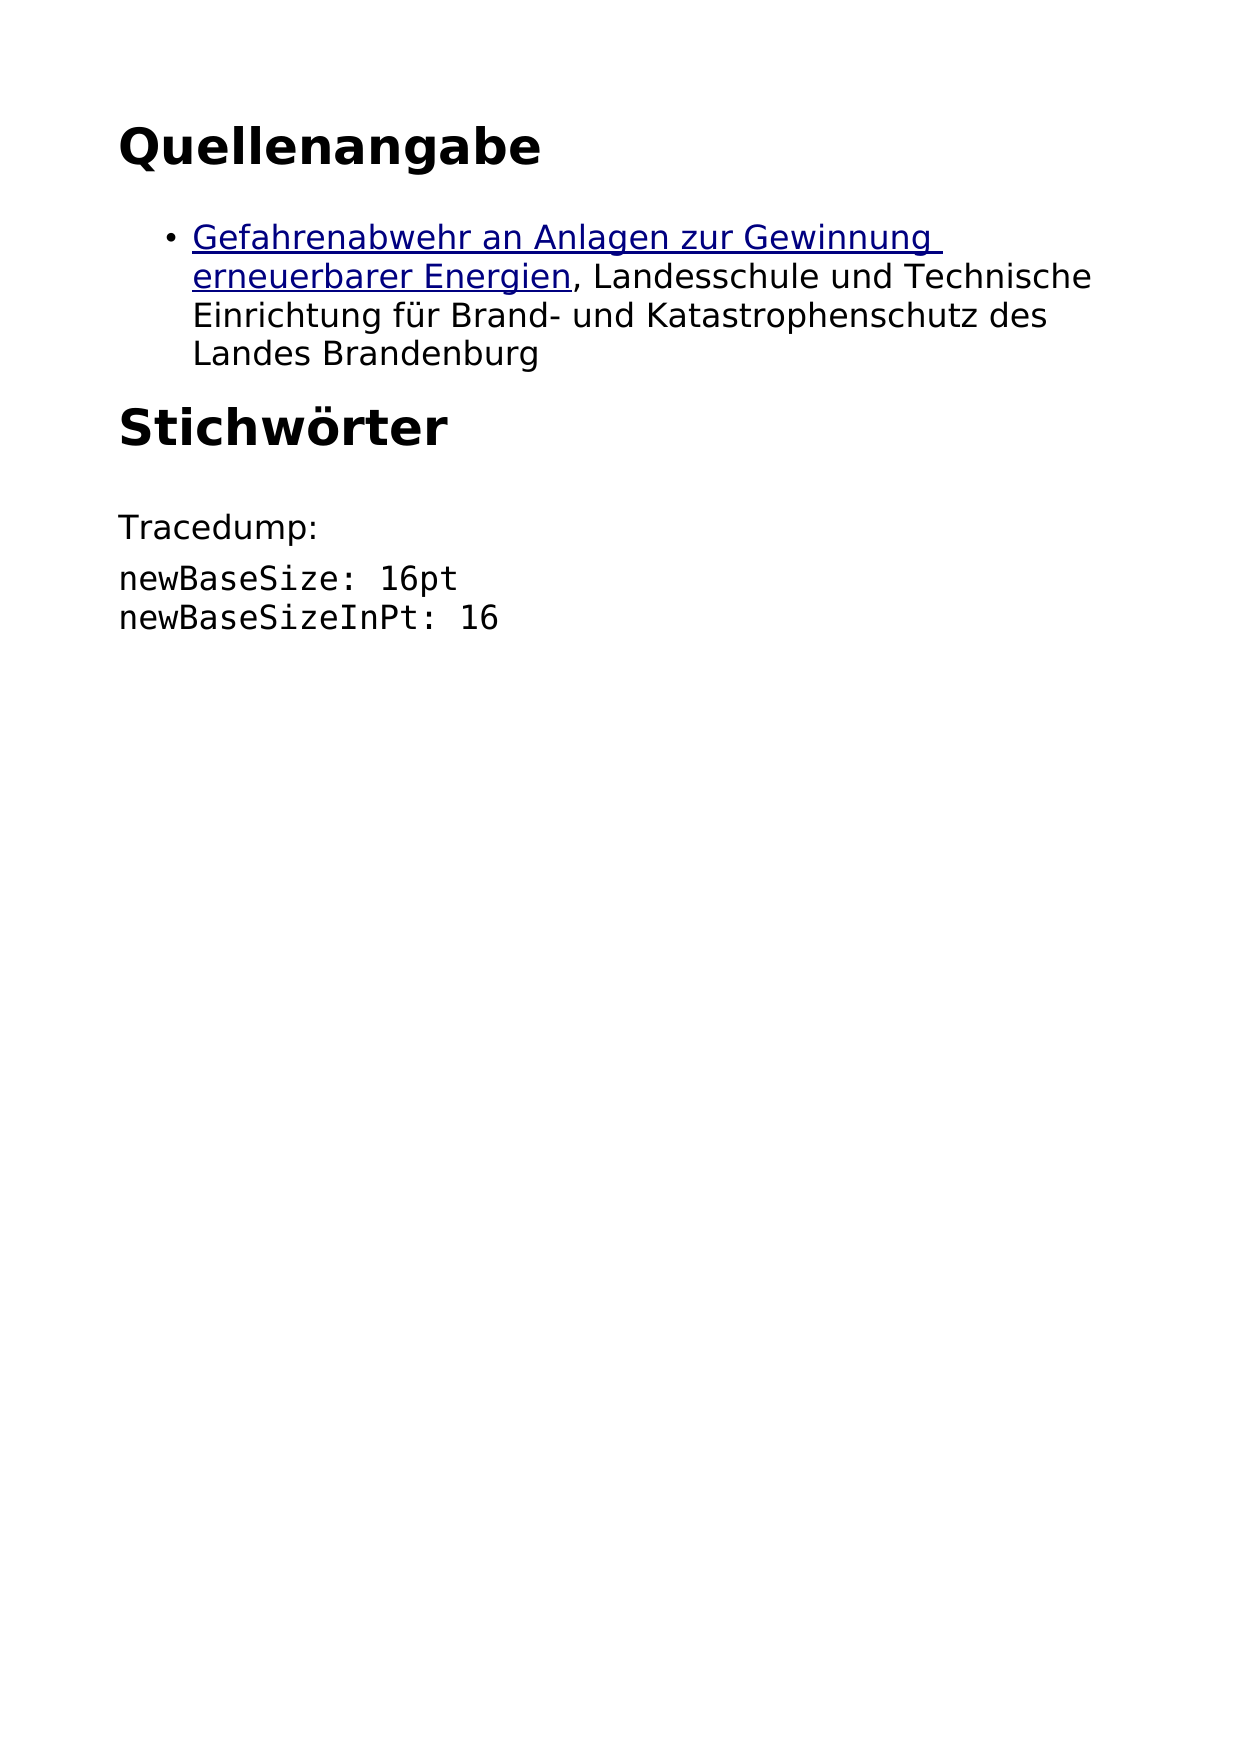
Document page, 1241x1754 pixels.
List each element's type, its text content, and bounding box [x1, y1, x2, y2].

text Tracedump: [118, 469, 1122, 547]
subtitle Quellenangabe [118, 118, 1122, 176]
text newBaseSize: 16pt newBaseSizeInPt: 16 [118, 560, 1122, 637]
list Gefahrenabwehr an Anlagen zur Gewinnung erneuerbarer Energien, Landesschule und Technische Einrichtung für Brand- und Katastrophenschutz des Landes Brandenburg [177, 218, 1122, 374]
subtitle Stichwörter [118, 399, 1122, 457]
